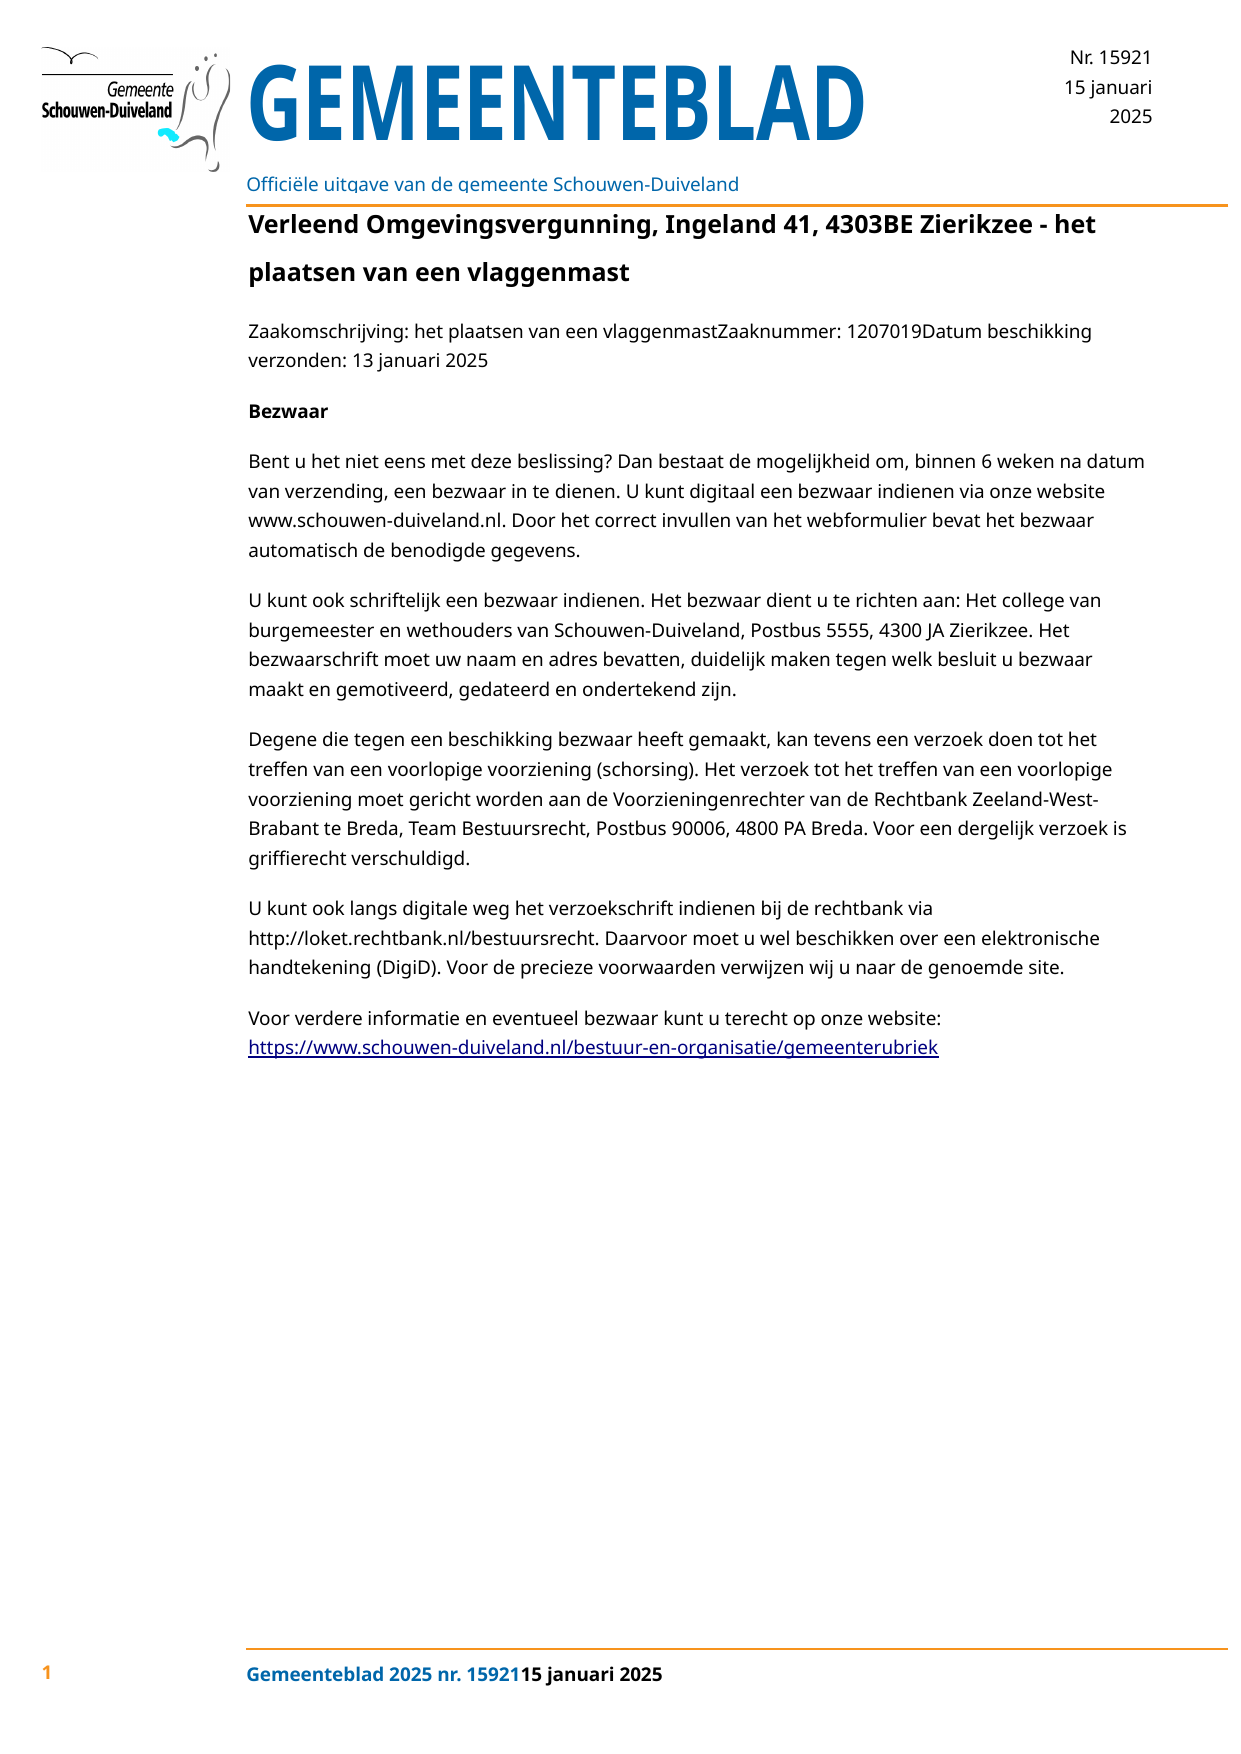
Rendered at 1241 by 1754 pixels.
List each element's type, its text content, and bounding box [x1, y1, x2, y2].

text Zaakomschrijving: het plaatsen van een vlaggenmastZaaknummer: 1207019Datum beschikking verzonden: 13 januari 2025 [248, 318, 1152, 373]
text Bezwaar [248, 398, 1152, 424]
text Verleend Omgevingsvergunning, Ingeland 41, 4303BE Zierikzee - het plaatsen van een vlaggenmast [248, 207, 1152, 288]
text U kunt ook langs digitale weg het verzoekschrift indienen bij de rechtbank via http://loket.rechtbank.nl/bestuursrecht. Daarvoor moet u wel beschikken over een elektronische handtekening (DigiD). Voor de precieze voorwaarden verwijzen wij u naar de genoemde site. [248, 895, 1152, 980]
text Bent u het niet eens met deze beslissing? Dan bestaat de mogelijkheid om, binnen 6 weken na datum van verzending, een bezwaar in te dienen. U kunt digitaal een bezwaar indienen via onze website www.schouwen-duiveland.nl. Door het correct invullen van het webformulier bevat het bezwaar automatisch de benodigde gegevens. [248, 448, 1152, 563]
text Voor verdere informatie en eventueel bezwaar kunt u terecht op onze website: https://www.schouwen-duiveland.nl/bestuur-en-organisatie/gemeenterubriek [248, 1005, 1152, 1060]
text U kunt ook schriftelijk een bezwaar indienen. Het bezwaar dient u te richten aan: Het college van burgemeester en wethouders van Schouwen-Duiveland, Postbus 5555, 4300 JA Zierikzee. Het bezwaarschrift moet uw naam en adres bevatten, duidelijk maken tegen welk besluit u bezwaar maakt en gemotiveerd, gedateerd en ondertekend zijn. [248, 587, 1152, 702]
text Degene die tegen een beschikking bezwaar heeft gemaakt, kan tevens een verzoek doen tot het treffen van een voorlopige voorziening (schorsing). Het verzoek tot het treffen van een voorlopige voorziening moet gericht worden aan de Voorzieningenrechter van de Rechtbank Zeeland-West-Brabant te Breda, Team Bestuursrecht, Postbus 90006, 4800 PA Breda. Voor een dergelijk verzoek is griffierecht verschuldigd. [248, 727, 1152, 871]
picture [41, 47, 231, 172]
